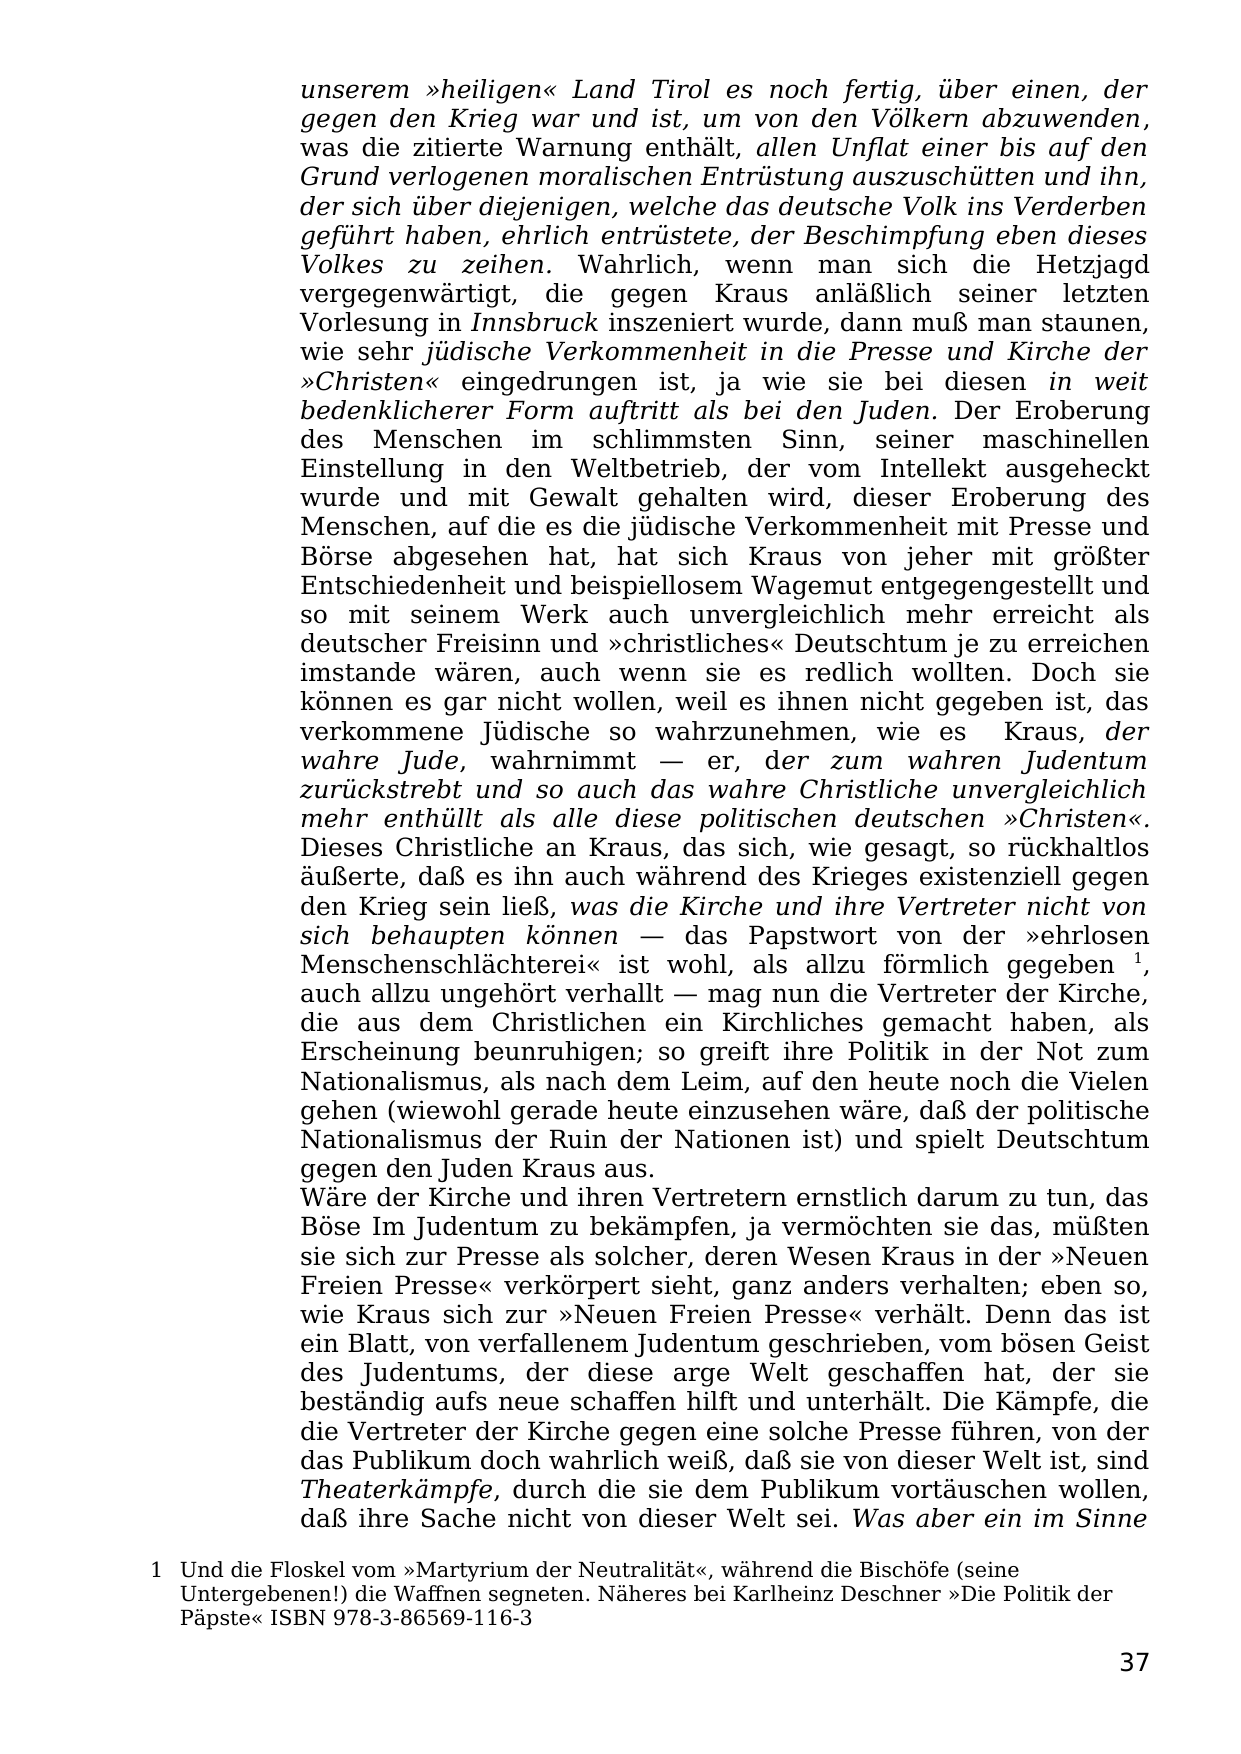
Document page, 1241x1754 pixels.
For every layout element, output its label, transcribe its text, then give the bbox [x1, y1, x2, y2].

text Wäre der Kirche und ihren Vertretern ernstlich darum zu tun, das Böse Im Judentum zu bekämpfen, ja vermöchten sie das, müßten sie sich zur Presse als solcher, deren Wesen Kraus in der »Neuen Freien Presse« verkörpert sieht, ganz anders verhalten; eben so, wie Kraus sich zur »Neuen Freien Presse« verhält. Denn das ist ein Blatt, von verfallenem Judentum geschrieben, vom bösen Geist des Judentums, der diese arge Welt geschaffen hat, der sie beständig aufs neue schaffen hilft und unterhält. Die Kämpfe, die die Vertreter der Kirche gegen eine solche Presse führen, von der das Publikum doch wahrlich weiß, daß sie von dieser Welt ist, sind Theaterkämpfe, durch die sie dem Publikum vortäuschen wollen, daß ihre Sache nicht von dieser Welt sei. Was aber ein im Sinne [300, 1183, 1151, 1533]
text unserem »heiligen« Land Tirol es noch fertig, über einen, der gegen den Krieg war und ist, um von den Völkern abzuwenden, was die zitierte Warnung enthält, allen Unflat einer bis auf den Grund verlogenen moralischen Entrüstung auszuschütten und ihn, der sich über diejenigen, welche das deutsche Volk ins Verderben geführt haben, ehrlich entrüstete, der Beschimpfung eben dieses Volkes zu zeihen. Wahrlich, wenn man sich die Hetzjagd vergegenwärtigt, die gegen Kraus anläßlich seiner letzten Vorlesung in Innsbruck inszeniert wurde, dann muß man staunen, wie sehr jüdische Verkommenheit in die Presse und Kirche der »Christen« eingedrungen ist, ja wie sie bei diesen in weit bedenklicherer Form auftritt als bei den Juden. Der Eroberung des Menschen im schlimmsten Sinn, seiner maschinellen Einstellung in den Weltbetrieb, der vom Intellekt ausgeheckt wurde und mit Gewalt gehalten wird, dieser Eroberung des Menschen, auf die es die jüdische Verkommenheit mit Presse und Börse abgesehen hat, hat sich Kraus von jeher mit größter Entschiedenheit und beispiellosem Wagemut entgegengestellt und so mit seinem Werk auch unvergleichlich mehr erreicht als deutscher Freisinn und »christliches« Deutschtum je zu erreichen imstande wären, auch wenn sie es redlich wollten. Doch sie können es gar nicht wollen, weil es ihnen nicht gegeben ist, das verkommene Jüdische so wahrzunehmen, wie es Kraus, der wahre Jude, wahrnimmt — er, der zum wahren Judentum zurückstrebt und so auch das wahre Christliche unvergleichlich mehr enthüllt als alle diese politischen deutschen »Christen«. Dieses Christliche an Kraus, das sich, wie gesagt, so rückhaltlos äußerte, daß es ihn auch während des Krieges existenziell gegen den Krieg sein ließ, was die Kirche und ihre Vertreter nicht von sich behaupten können — das Papstwort von der »ehrlosen Menschenschlächterei« ist wohl, als allzu förmlich gegeben , auch allzu ungehört verhallt — mag nun die Vertreter der Kirche, die aus dem Christlichen ein Kirchliches gemacht haben, als Erscheinung beunruhigen; so greift ihre Politik in der Not zum Nationalismus, als nach dem Leim, auf den heute noch die Vielen gehen (wiewohl gerade heute einzusehen wäre, daß der politische Nationalismus der Ruin der Nationen ist) und spielt Deutschtum gegen den Juden Kraus aus. [300, 75, 1151, 1183]
text Und die Floskel vom »Martyrium der Neutralität«, während die Bischöfe (seine Untergebenen!) die Waffnen segneten. Näheres bei Karlheinz Deschner »Die Politik der Päpste« ISBN 978-3-86569-116-3 [150, 1558, 1151, 1631]
